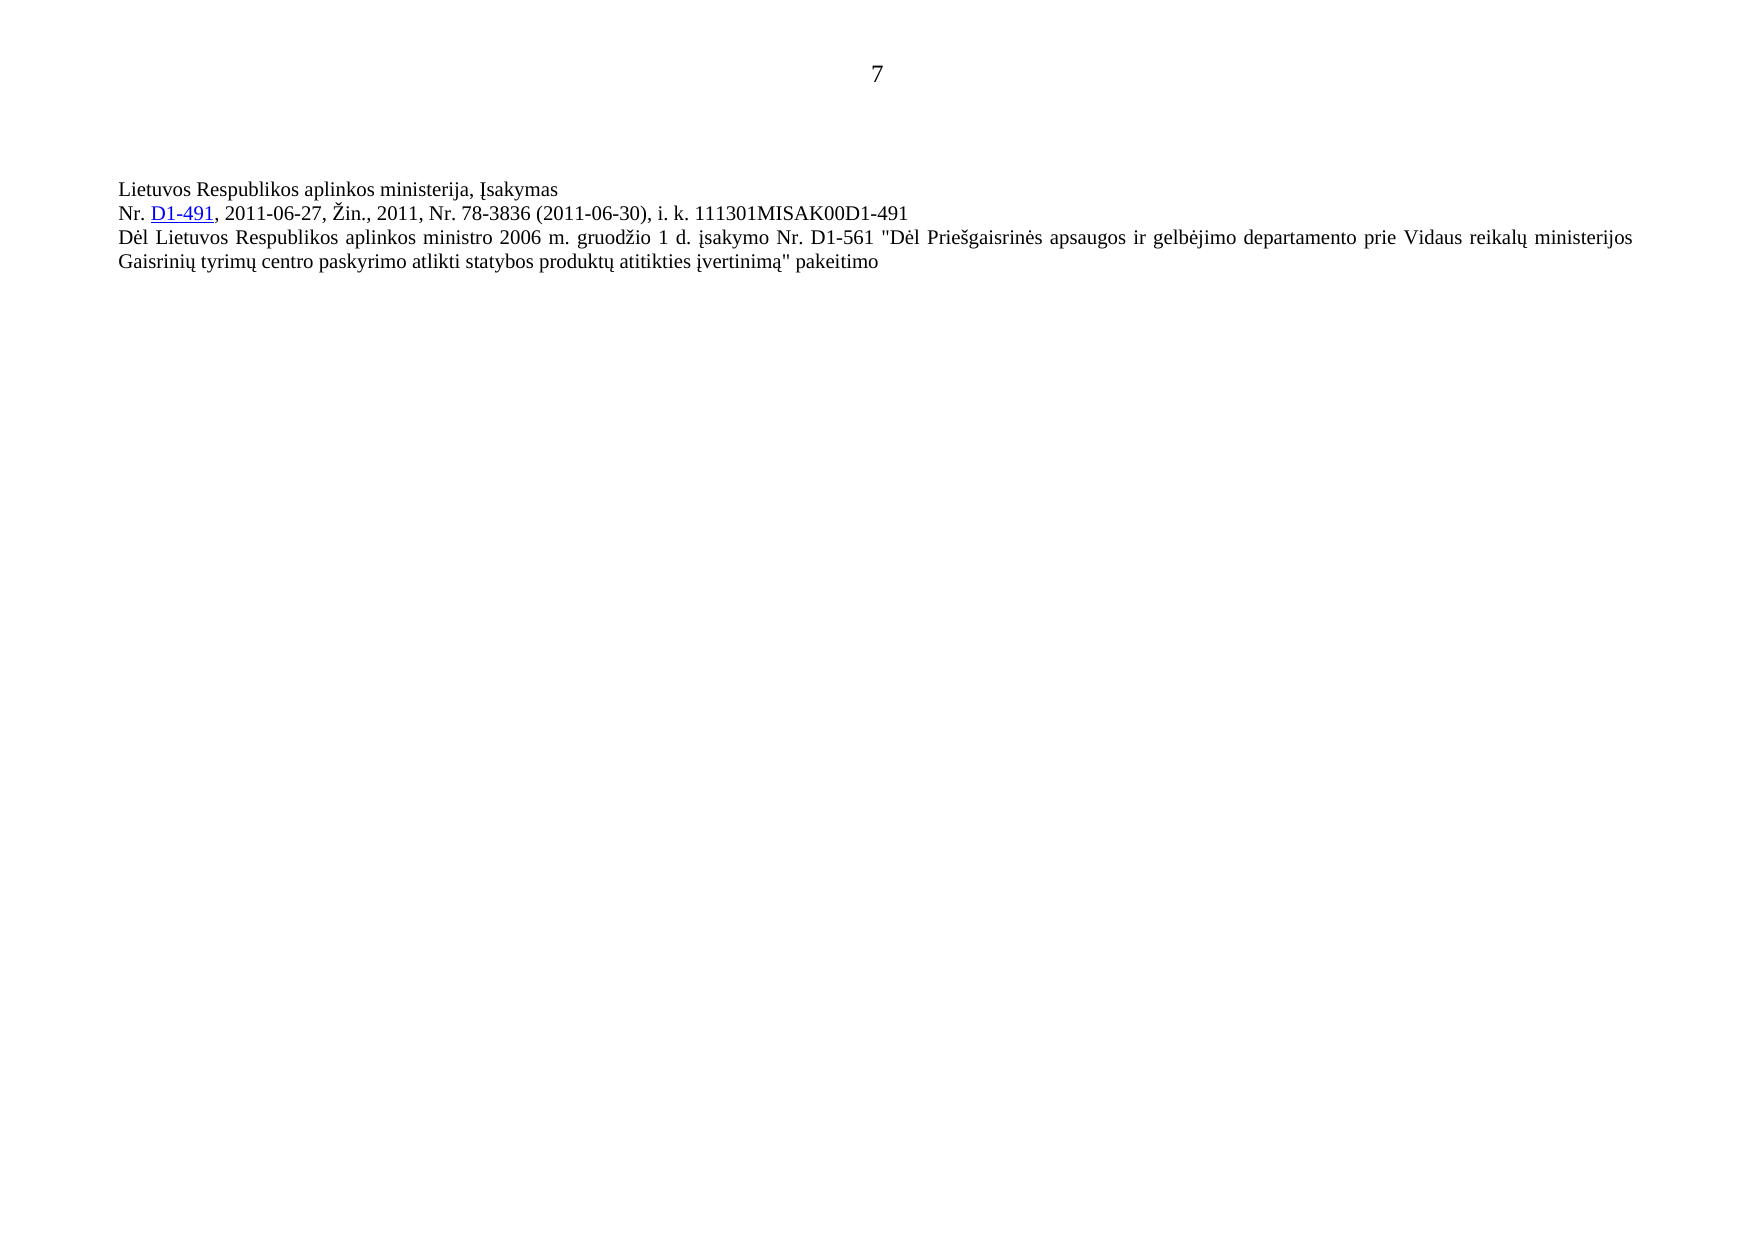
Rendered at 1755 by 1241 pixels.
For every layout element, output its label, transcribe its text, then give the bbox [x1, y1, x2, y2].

text Nr. D1-491, 2011-06-27, Žin., 2011, Nr. 78-3836 (2011-06-30), i. k. 111301MISAK00D1-491 [118, 201, 1636, 225]
text Dėl Lietuvos Respublikos aplinkos ministro 2006 m. gruodžio 1 d. įsakymo Nr. D1-561 "Dėl Priešgaisrinės apsaugos ir gelbėjimo departamento prie Vidaus reikalų ministerijos Gaisrinių tyrimų centro paskyrimo atlikti statybos produktų atitikties įvertinimą" pakeitimo [118, 225, 1636, 273]
text Lietuvos Respublikos aplinkos ministerija, Įsakymas [118, 177, 1636, 201]
